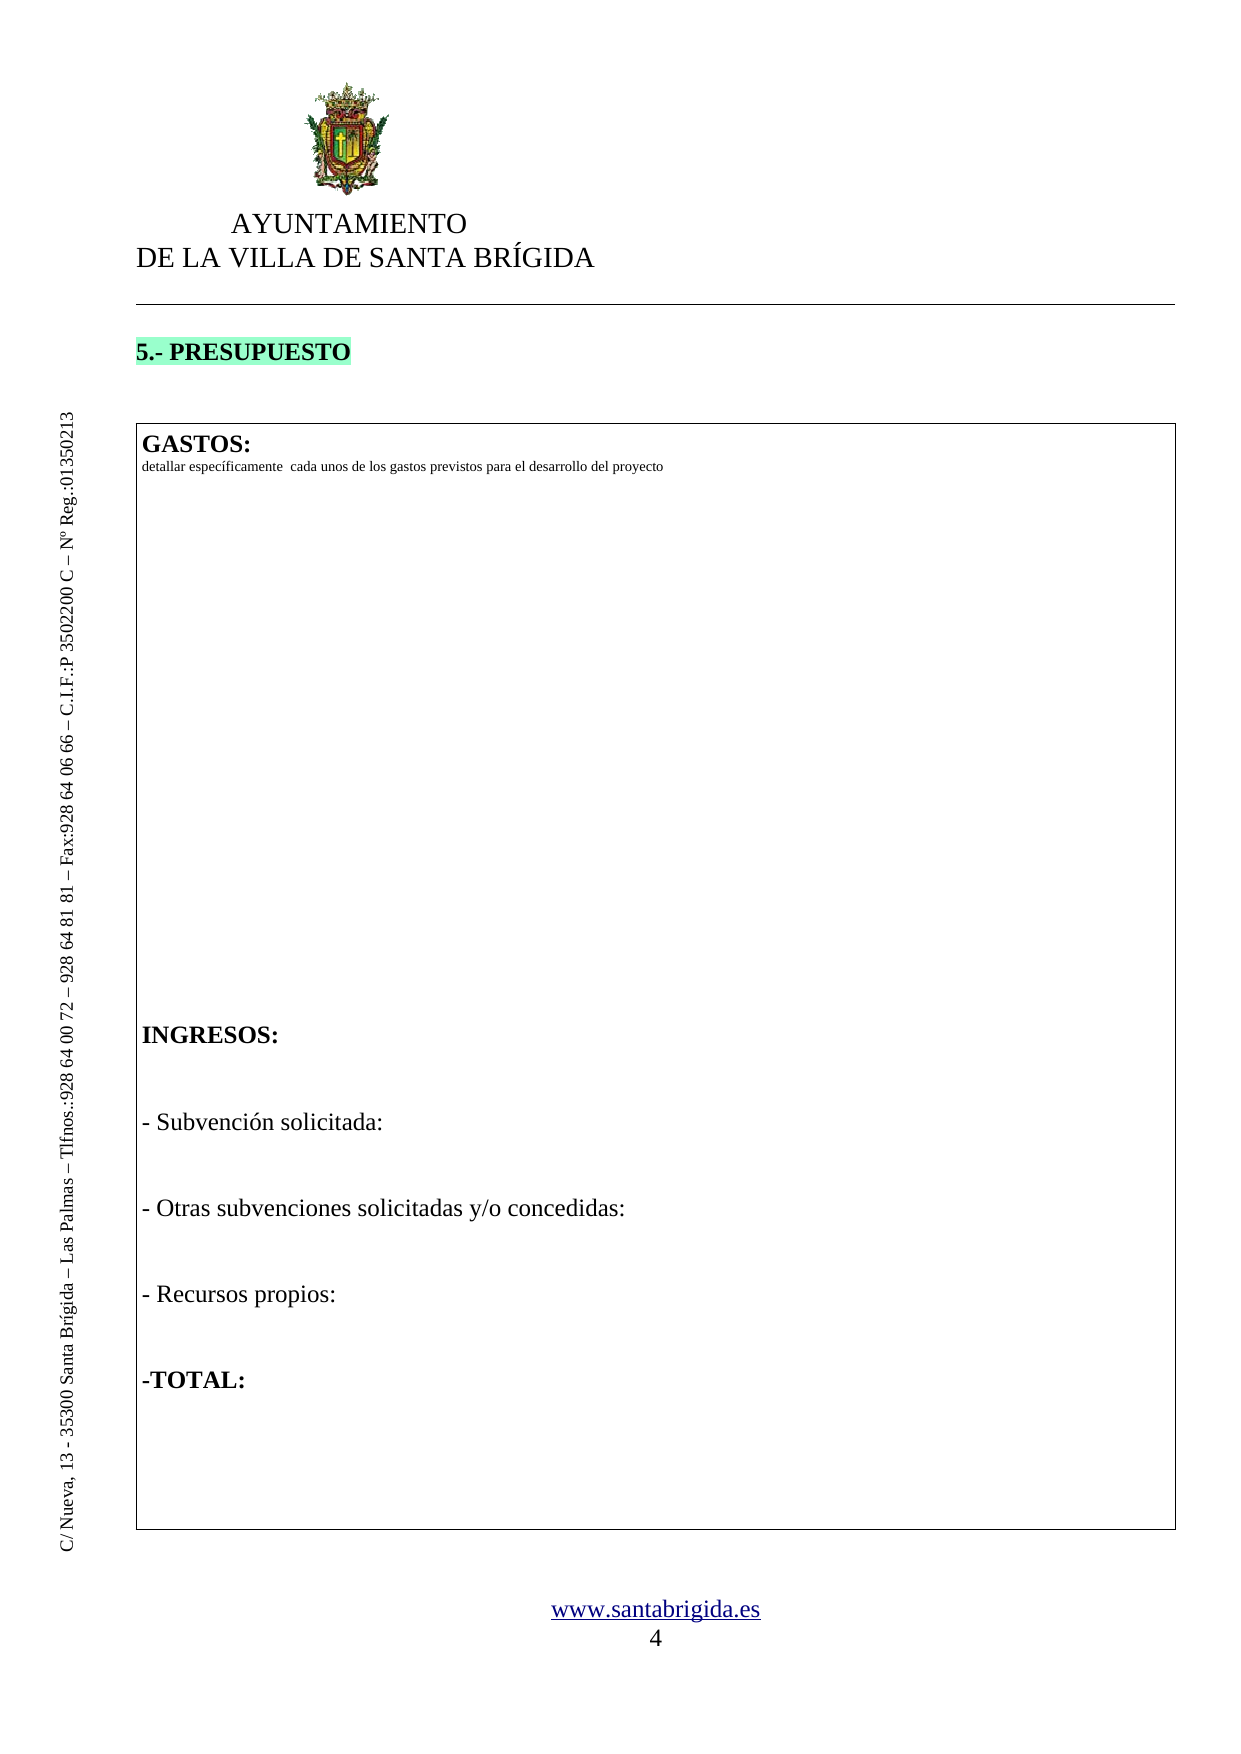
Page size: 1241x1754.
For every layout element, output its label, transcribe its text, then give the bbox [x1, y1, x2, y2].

table_header GASTOS: detallar específicamente cada unos de los gastos previstos para el desarrollo del proyecto INGRESOS: - Subvención solicitada: - Otras subvenciones solicitadas y/o concedidas: - Recursos propios: -TOTAL: [137, 424, 1175, 1529]
picture [302, 82, 390, 198]
text 5.- PRESUPUESTO [136, 337, 1175, 365]
